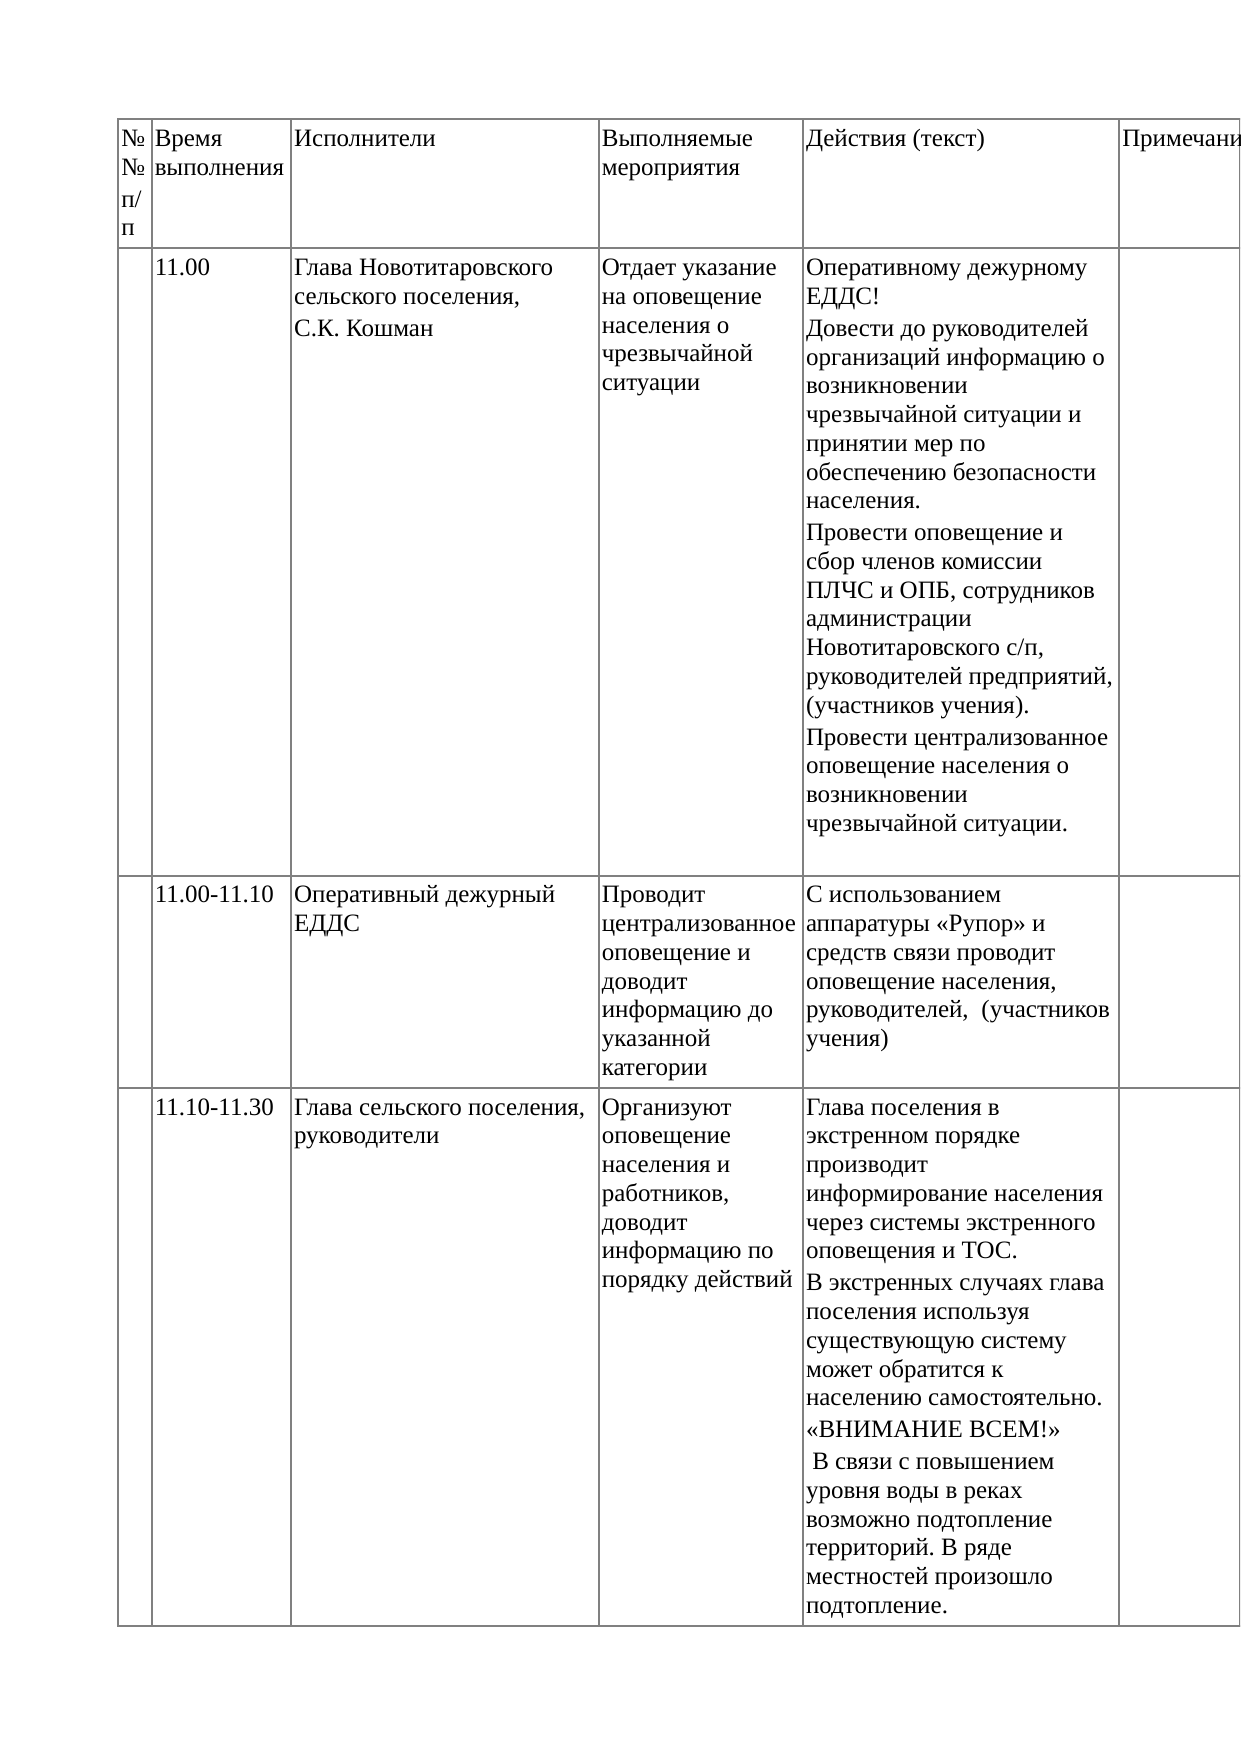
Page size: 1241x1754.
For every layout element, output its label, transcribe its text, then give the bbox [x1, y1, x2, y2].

table_cell 11.10-11.30 [153, 1089, 290, 1625]
table_header №№ п/п [119, 120, 151, 247]
table_header Примечание [1120, 120, 1239, 247]
table_cell [119, 249, 151, 874]
table_cell Проводит централизованное оповещение и доводит информацию до указанной категории [600, 877, 802, 1087]
table_header Действия (текст) [804, 120, 1118, 247]
table_cell Оперативному дежурному ЕДДС! Довести до руководителей организаций информацию о возникновении чрезвычайной ситуации и принятии мер по обеспечению безопасности населения. Провести оповещение и сбор членов комиссии ПЛЧС и ОПБ, сотрудников администрации Новотитаровского с/п, руководителей предприятий, (участников учения). Провести централизованное оповещение населения о возникновении чрезвычайной ситуации. [804, 249, 1118, 874]
table_header Исполнители [292, 120, 598, 247]
table_cell [1120, 877, 1239, 1087]
table_cell Оперативный дежурный ЕДДС [292, 877, 598, 1087]
table_cell Отдает указание на оповещение населения о чрезвычайной ситуации [600, 249, 802, 874]
table_cell 11.00-11.10 [153, 877, 290, 1087]
table_cell С использованием аппаратуры «Рупор» и средств связи проводит оповещение населения, руководителей, (участников учения) [804, 877, 1118, 1087]
table_header Время выполнения [153, 120, 290, 247]
table_cell 11.00 [153, 249, 290, 874]
table_cell [1120, 249, 1239, 874]
table_cell Глава сельского поселения, руководители [292, 1089, 598, 1625]
table_cell Глава Новотитаровского сельского поселения, С.К. Кошман [292, 249, 598, 874]
table_header Выполняемые мероприятия [600, 120, 802, 247]
table_cell Организуют оповещение населения и работников, доводит информацию по порядку действий [600, 1089, 802, 1625]
table_cell Глава поселения в экстренном порядке производит информирование населения через системы экстренного оповещения и ТОС. В экстренных случаях глава поселения используя существующую систему может обратится к населению самостоятельно. «ВНИМАНИЕ ВСЕМ!» В связи с повышением уровня воды в реках возможно подтопление территорий. В ряде местностей произошло подтопление. [804, 1089, 1118, 1625]
table_cell [1120, 1089, 1239, 1625]
table_cell [119, 877, 151, 1087]
table_cell [119, 1089, 151, 1625]
